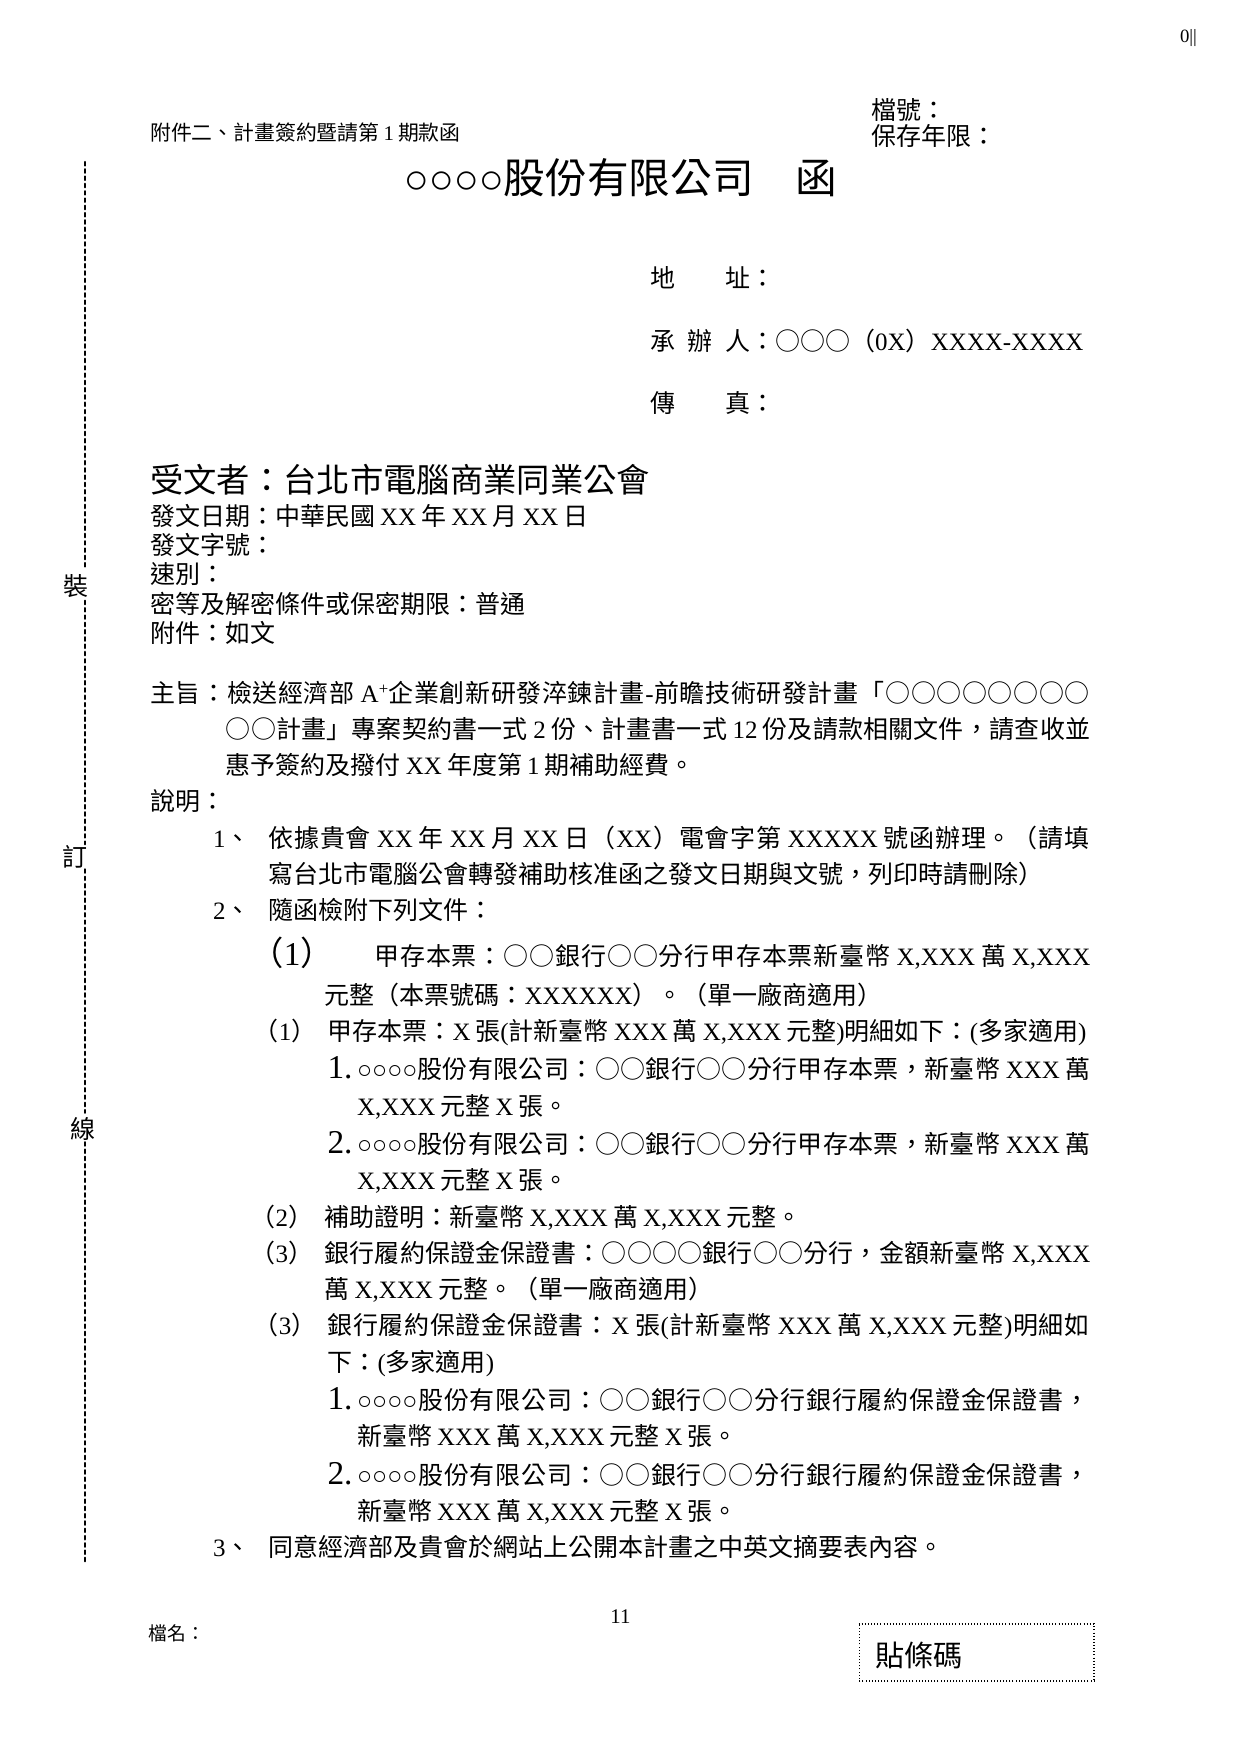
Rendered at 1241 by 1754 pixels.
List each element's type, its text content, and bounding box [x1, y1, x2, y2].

list ○○○○股份有限公司：○○銀行○○分行甲存本票，新臺幣XXX萬X,XXX元整X張。 [552, 1048, 1090, 1122]
list ○○○○股份有限公司：○○銀行○○分行銀行履約保證金保證書，新臺幣XXX萬X,XXX元整X張。 [327, 1453, 1090, 1528]
list 甲存本票：○○銀行○○分行甲存本票新臺幣X,XXX萬X,XXX元整（本票號碼：XXXXXX）。（單一廠商適用） [349, 927, 365, 1011]
text 承 辦 人：○○○（0X）XXXX-XXXX [650, 298, 1090, 360]
list 依據貴會XX年XX月XX日（XX）電會字第XXXXX號函辦理。（請填寫台北市電腦公會轉發補助核准函之發文日期與文號，列印時請刪除） [772, 818, 1090, 891]
list 同意經濟部及貴會於網站上公開本計畫之中英文摘要表內容。 [213, 1528, 1090, 1564]
text 附件：如文 [150, 619, 1090, 648]
list 甲存本票：X張(計新臺幣XXX萬X,XXX元整)明細如下：(多家適用) [552, 1011, 582, 1048]
text 密等及解密條件或保密期限：普通 [150, 590, 1090, 619]
text 受文者：台北市電腦商業同業公會 [150, 454, 1090, 502]
list 銀行履約保證金保證書：X張(計新臺幣XXX萬X,XXX元整)明細如下：(多家適用) [253, 1306, 1090, 1378]
list 隨函檢附下列文件： [552, 891, 804, 927]
list ○○○○股份有限公司：○○銀行○○分行甲存本票，新臺幣XXX萬X,XXX元整X張。 [327, 1122, 1090, 1197]
text 檔名： [148, 1619, 513, 1646]
list 隨函檢附下列文件： [349, 891, 363, 927]
text [1136, 47, 1240, 77]
text 0|| [1136, 25, 1240, 47]
list 甲存本票：○○銀行○○分行甲存本票新臺幣X,XXX萬X,XXX元整（本票號碼：XXXXXX）。（單一廠商適用） [549, 927, 582, 1011]
list 甲存本票：○○銀行○○分行甲存本票新臺幣X,XXX萬X,XXX元整（本票號碼：XXXXXX）。（單一廠商適用） [771, 927, 1090, 1011]
list ○○○○股份有限公司：○○銀行○○分行銀行履約保證金保證書，新臺幣XXX萬X,XXX元整X張。 [327, 1378, 1090, 1453]
text 貼條碼 [875, 1626, 1078, 1676]
list 補助證明：新臺幣X,XXX萬X,XXX元整。 [250, 1197, 1090, 1233]
list 銀行履約保證金保證書：○○○○銀行○○分行，金額新臺幣X,XXX萬X,XXX元整。（單一廠商適用） [250, 1233, 1090, 1306]
list 依據貴會XX年XX月XX日（XX）電會字第XXXXX號函辦理。（請填寫台北市電腦公會轉發補助核准函之發文日期與文號，列印時請刪除） [552, 818, 583, 891]
text 發文日期：中華民國XX年XX月XX日 [150, 502, 1090, 531]
text [148, 1646, 513, 1708]
text 發文字號： [150, 531, 1090, 561]
text 說明： [197, 782, 1090, 818]
text ○○○○股份有限公司 函 [150, 152, 1090, 204]
text 速別： [150, 561, 1090, 590]
text 附件二、計畫簽約暨請第1期款函 [150, 89, 1090, 152]
text 說明： [150, 782, 161, 818]
text 主旨：檢送經濟部A+企業創新研發淬鍊計畫-前瞻技術研發計畫「○○○○○○○○○○計畫」專案契約書一式2份、計畫書一式12份及請款相關文件，請查收並惠予簽約及撥付XX年度第1期補助經費。 [150, 673, 1090, 782]
list ○○○○股份有限公司：○○銀行○○分行甲存本票，新臺幣XXX萬X,XXX元整X張。 [327, 1048, 363, 1122]
text 地 址： [650, 235, 1090, 298]
text 傳 真： [650, 360, 1090, 423]
text [858, 1623, 1095, 1682]
list 甲存本票：X張(計新臺幣XXX萬X,XXX元整)明細如下：(多家適用) [771, 1011, 1090, 1048]
